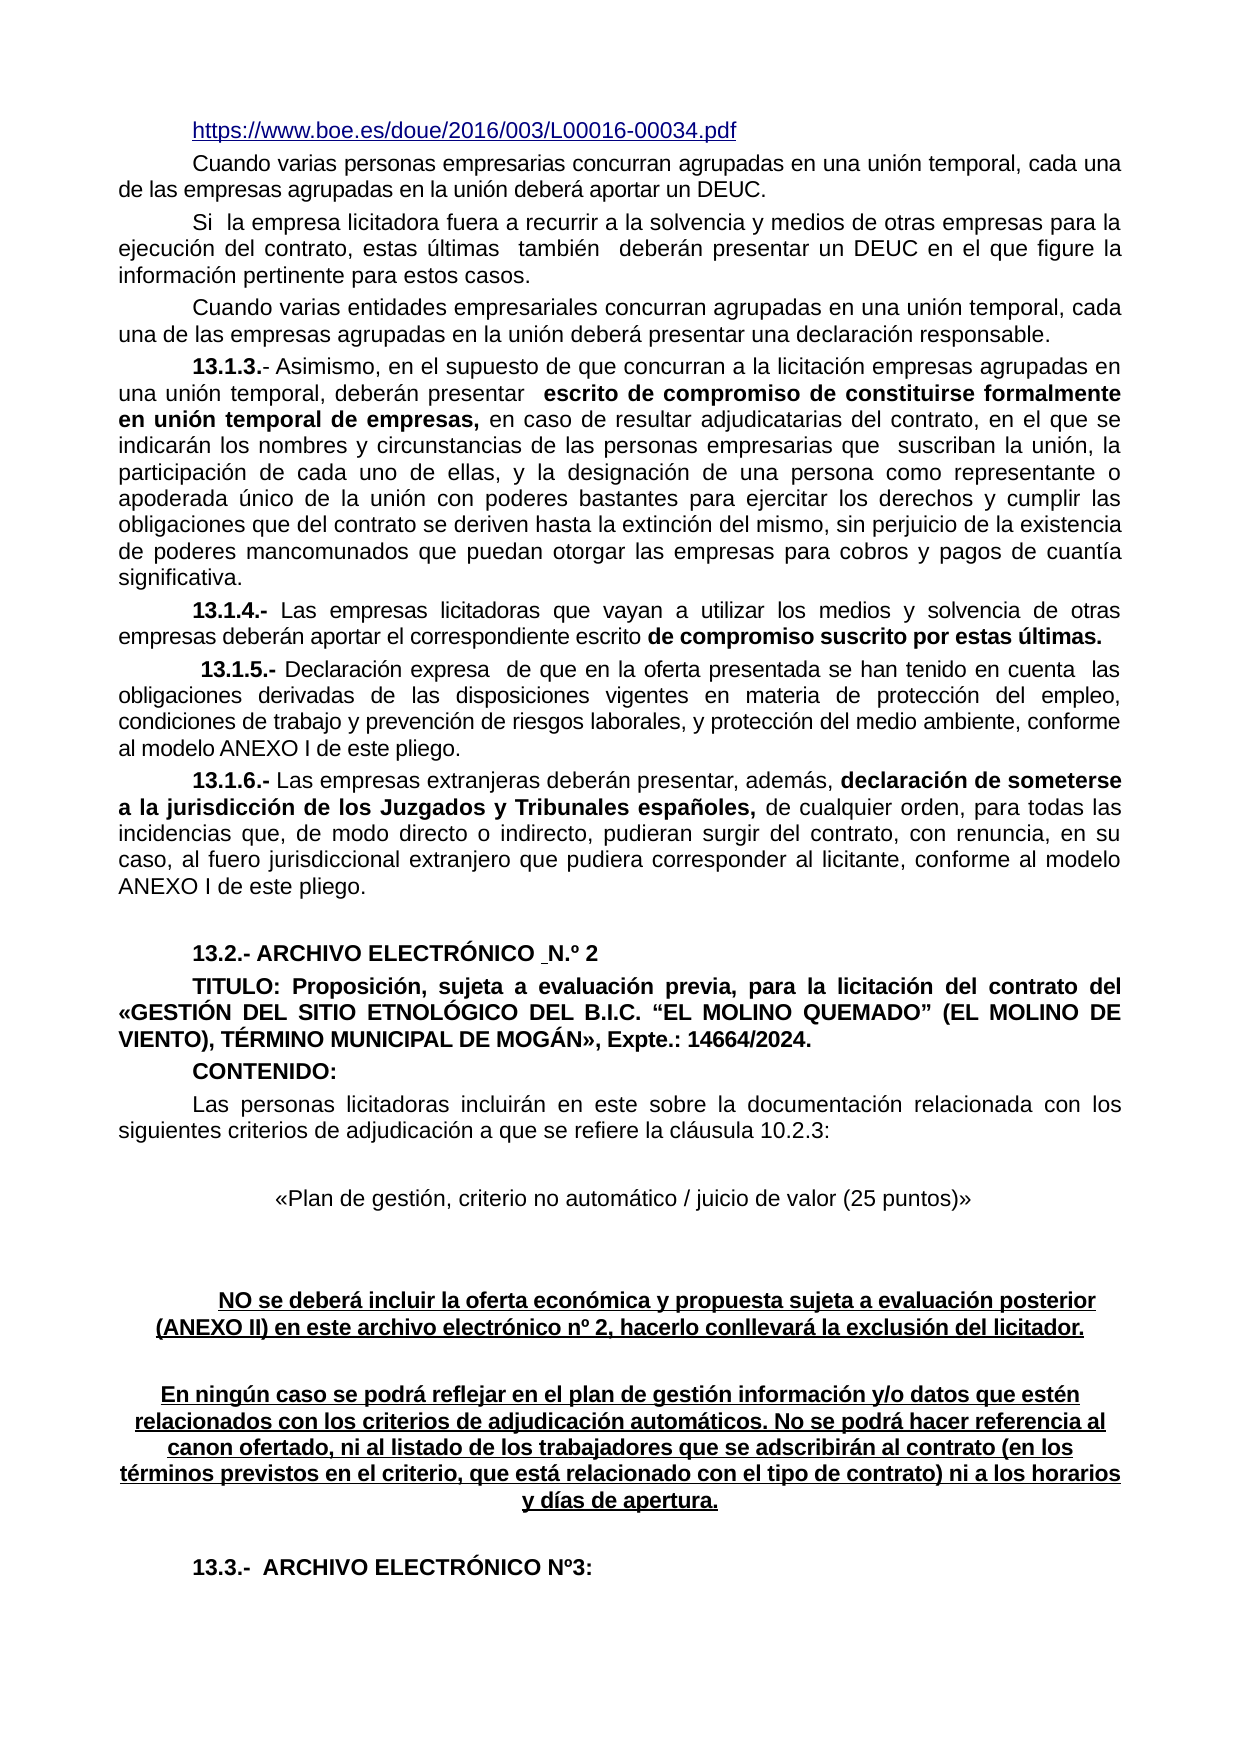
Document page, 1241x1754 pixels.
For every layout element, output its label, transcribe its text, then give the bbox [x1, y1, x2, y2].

text 13.3.- ARCHIVO ELECTRÓNICO Nº3: [118, 1554, 1122, 1581]
text 13.2.- ARCHIVO ELECTRÓNICO N.º 2 [118, 940, 1122, 967]
text https://www.boe.es/doue/2016/003/L00016-00034.pdf [118, 117, 1122, 144]
text Cuando varias entidades empresariales concurran agrupadas en una unión temporal, cada una de las empresas agrupadas en la unión deberá presentar una declaración responsable. [118, 294, 1122, 347]
text Cuando varias personas empresarias concurran agrupadas en una unión temporal, cada una de las empresas agrupadas en la unión deberá aportar un DEUC. [118, 150, 1122, 203]
text Si la empresa licitadora fuera a recurrir a la solvencia y medios de otras empresas para la ejecución del contrato, estas últimas también deberán presentar un DEUC en el que figure la información pertinente para estos casos. [118, 209, 1122, 288]
text En ningún caso se podrá reflejar en el plan de gestión información y/o datos que estén relacionados con los criterios de adjudicación automáticos. No se podrá hacer referencia al canon ofertado, ni al listado de los trabajadores que se adscribirán al contrato (en los términos previstos en el criterio, que está relacionado con el tipo de contrato) ni a los horarios y días de apertura. [118, 1381, 1122, 1513]
text «Plan de gestión, criterio no automático / juicio de valor (25 puntos)» [118, 1185, 1122, 1211]
text Las personas licitadoras incluirán en este sobre la documentación relacionada con los siguientes criterios de adjudicación a que se refiere la cláusula 10.2.3: [118, 1091, 1122, 1143]
text 13.1.3.- Asimismo, en el supuesto de que concurran a la licitación empresas agrupadas en una unión temporal, deberán presentar escrito de compromiso de constituirse formalmente en unión temporal de empresas, en caso de resultar adjudicatarias del contrato, en el que se indicarán los nombres y circunstancias de las personas empresarias que suscriban la unión, la participación de cada uno de ellas, y la designación de una persona como representante o apoderada único de la unión con poderes bastantes para ejercitar los derechos y cumplir las obligaciones que del contrato se deriven hasta la extinción del mismo, sin perjuicio de la existencia de poderes mancomunados que puedan otorgar las empresas para cobros y pagos de cuantía significativa. [118, 353, 1122, 590]
text 13.1.4.- Las empresas licitadoras que vayan a utilizar los medios y solvencia de otras empresas deberán aportar el correspondiente escrito de compromiso suscrito por estas últimas. [118, 597, 1122, 649]
text CONTENIDO: [118, 1058, 1122, 1084]
text 13.1.6.- Las empresas extranjeras deberán presentar, además, declaración de someterse a la jurisdicción de los Juzgados y Tribunales españoles, de cualquier orden, para todas las incidencias que, de modo directo o indirecto, pudieran surgir del contrato, con renuncia, en su caso, al fuero jurisdiccional extranjero que pudiera corresponder al licitante, conforme al modelo ANEXO I de este pliego. [118, 767, 1122, 899]
text NO se deberá incluir la oferta económica y propuesta sujeta a evaluación posterior (ANEXO II) en este archivo electrónico nº 2, hacerlo conllevará la exclusión del licitador. [118, 1287, 1122, 1340]
text 13.1.5.- Declaración expresa de que en la oferta presentada se han tenido en cuenta las obligaciones derivadas de las disposiciones vigentes en materia de protección del empleo, condiciones de trabajo y prevención de riesgos laborales, y protección del medio ambiente, conforme al modelo ANEXO I de este pliego. [118, 656, 1122, 761]
text TITULO: Proposición, sujeta a evaluación previa, para la licitación del contrato del «GESTIÓN DEL SITIO ETNOLÓGICO DEL B.I.C. “EL MOLINO QUEMADO” (EL MOLINO DE VIENTO), TÉRMINO MUNICIPAL DE MOGÁN», Expte.: 14664/2024. [118, 973, 1122, 1052]
